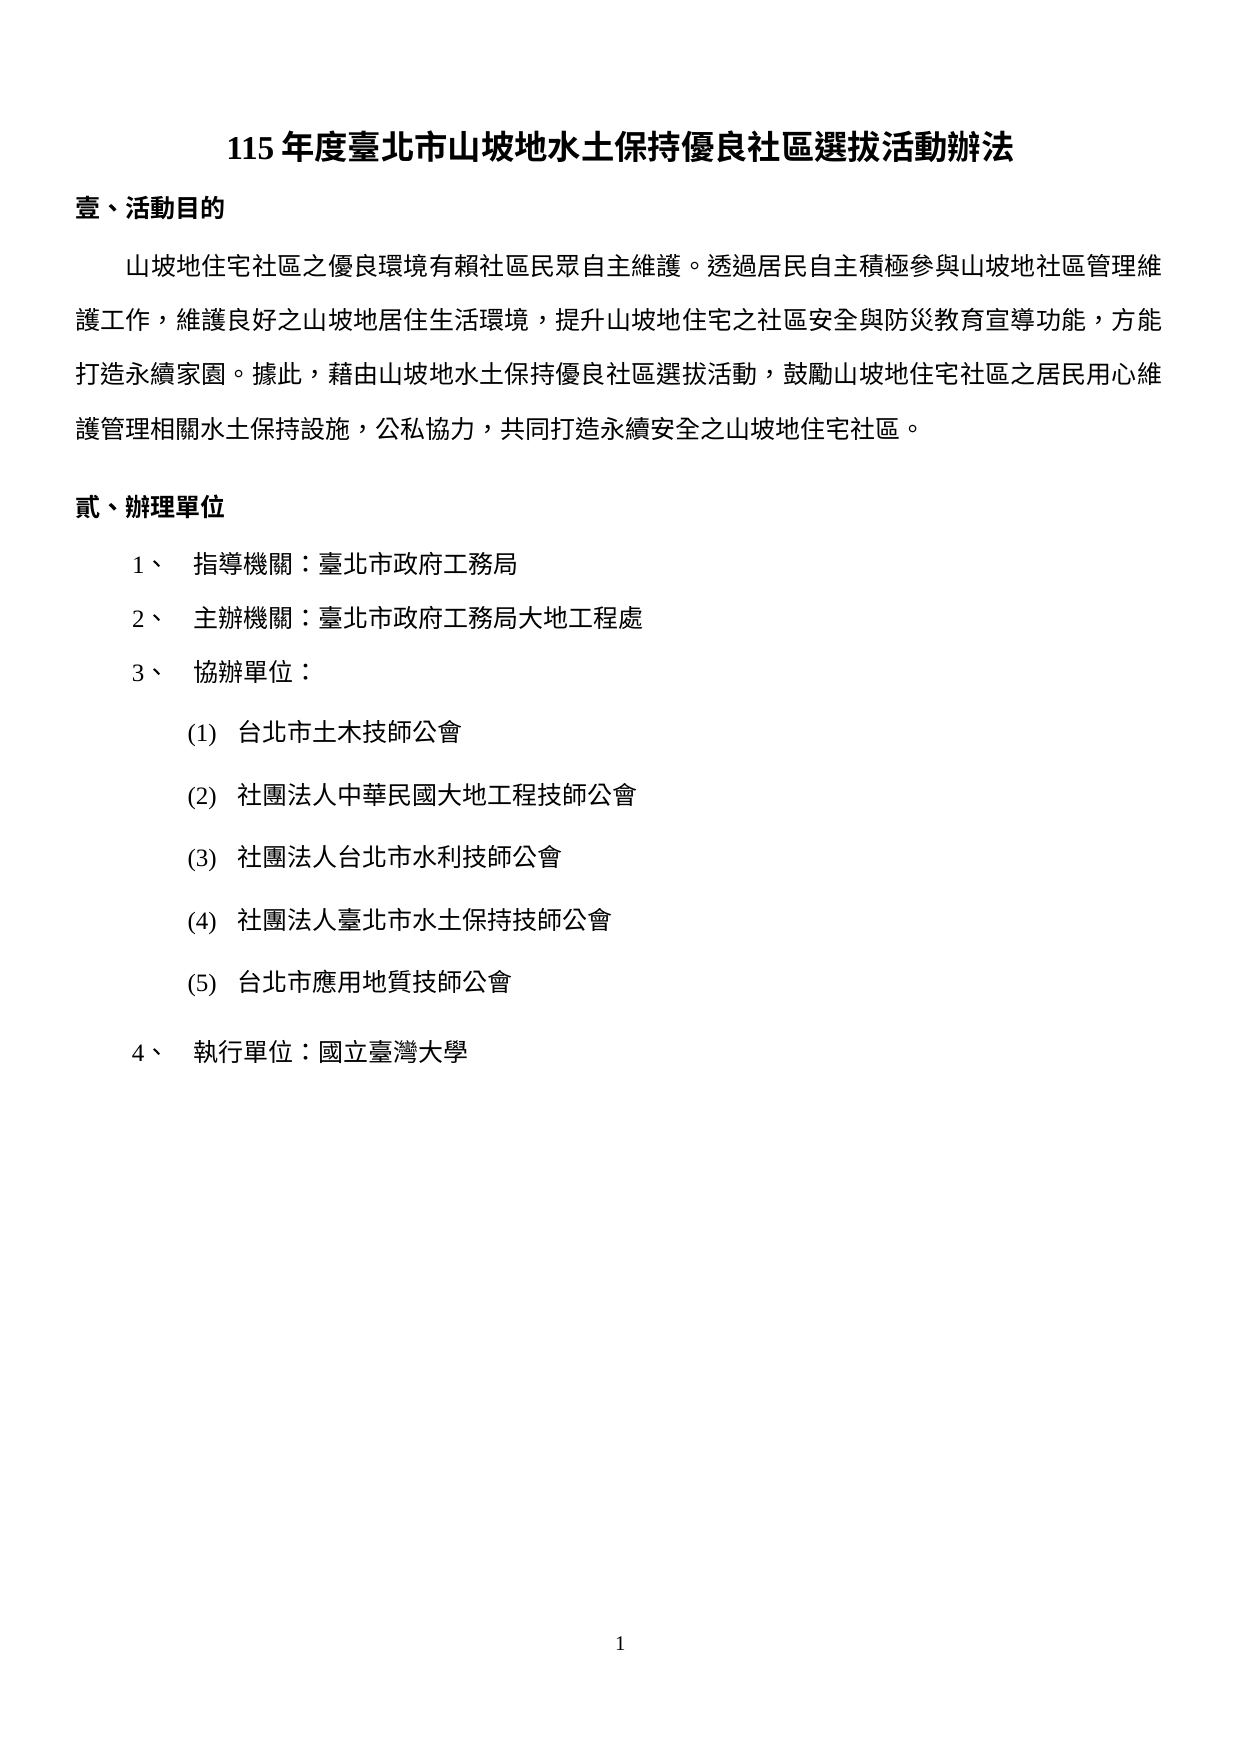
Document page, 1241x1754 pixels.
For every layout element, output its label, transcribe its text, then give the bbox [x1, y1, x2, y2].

list 台北市應用地質技師公會 [187, 939, 1165, 1002]
subtitle 貳、辦理單位 [75, 463, 1165, 526]
list 社團法人台北市水利技師公會 [187, 814, 1165, 877]
subtitle 壹、活動目的 [75, 165, 1165, 228]
list 社團法人中華民國大地工程技師公會 [187, 752, 1165, 814]
list 協辦單位： [132, 653, 1165, 689]
text 115年度臺北市山坡地水土保持優良社區選拔活動辦法 [75, 103, 1165, 165]
list 社團法人臺北市水土保持技師公會 [187, 877, 1165, 939]
list 執行單位：國立臺灣大學 [132, 1033, 1165, 1069]
list 台北市土木技師公會 [187, 689, 1165, 752]
list 指導機關：臺北市政府工務局 [132, 544, 1165, 580]
text 山坡地住宅社區之優良環境有賴社區民眾自主維護。透過居民自主積極參與山坡地社區管理維護工作，維護良好之山坡地居住生活環境，提升山坡地住宅之社區安全與防災教育宣導功能，方能打造永續家園。據此，藉由山坡地水土保持優良社區選拔活動，鼓勵山坡地住宅社區之居民用心維護管理相關水土保持設施，公私協力，共同打造永續安全之山坡地住宅社區。 [75, 246, 1165, 445]
list 主辦機關：臺北市政府工務局大地工程處 [132, 598, 1165, 635]
